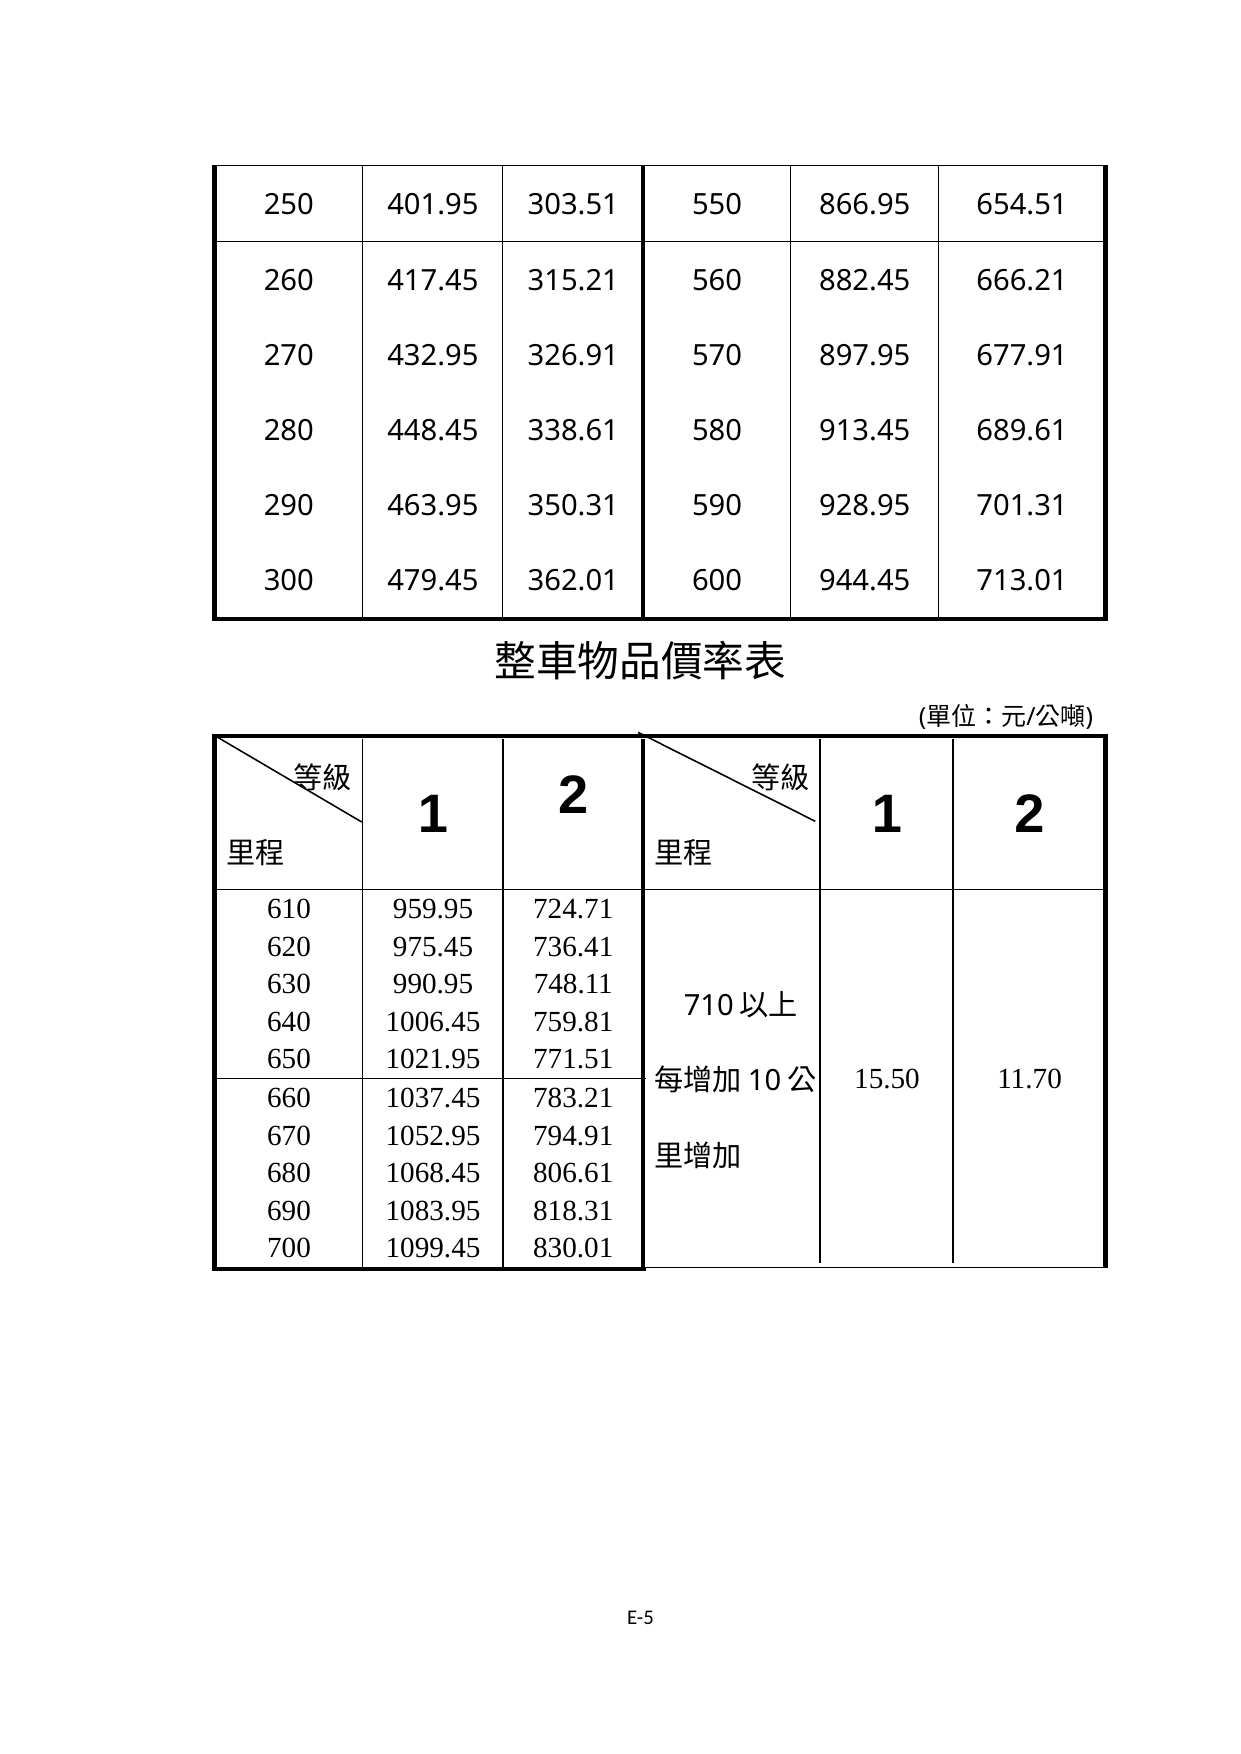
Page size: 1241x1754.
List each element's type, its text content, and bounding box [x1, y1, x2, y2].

table_cell 724.71 736.41 748.11 759.81 771.51 [504, 890, 641, 1077]
table_cell 560 570 580 590 600 [645, 242, 790, 617]
table_cell 654.51 [939, 166, 1103, 241]
table_cell 401.95 [363, 166, 502, 241]
table_cell 1037.45 1052.95 1068.45 1083.95 1099.45 [363, 1079, 502, 1267]
table_cell 660 670 680 690 700 [217, 1079, 362, 1267]
table_cell 15.50 [820, 890, 953, 1267]
text (單位：元/公噸) [187, 696, 1093, 734]
table_cell 710以上 每增加10公里增加 [645, 890, 820, 1267]
table_cell 550 [645, 166, 790, 241]
table_header 2 [504, 738, 643, 888]
table_cell 882.45 897.95 913.45 928.95 944.45 [791, 242, 938, 617]
table_cell 666.21 677.91 689.61 701.31 713.01 [939, 242, 1103, 617]
table_cell 783.21 794.91 806.61 818.31 830.01 [504, 1079, 641, 1267]
table_cell 417.45 432.95 448.45 463.95 479.45 [363, 242, 502, 617]
table_cell 260 270 280 290 300 [217, 242, 362, 617]
table_cell 11.70 [953, 890, 1103, 1267]
table_header 1 [821, 738, 953, 888]
table_cell 959.95 975.45 990.95 1006.45 1021.95 [363, 890, 502, 1077]
table_header 等級 里程 [645, 738, 820, 888]
table_header 等級 里程 [217, 739, 362, 888]
table_cell 250 [217, 166, 362, 241]
table_header 1 [363, 738, 503, 888]
table_cell 610 620 630 640 650 [217, 890, 362, 1077]
table_cell 303.51 [503, 166, 641, 241]
text 整車物品價率表 [187, 621, 1093, 696]
table_cell 315.21 326.91 338.61 350.31 362.01 [503, 242, 641, 617]
table_header 等級 里程 [223, 738, 362, 820]
table_cell 866.95 [791, 166, 938, 241]
table_header 2 [954, 738, 1103, 888]
